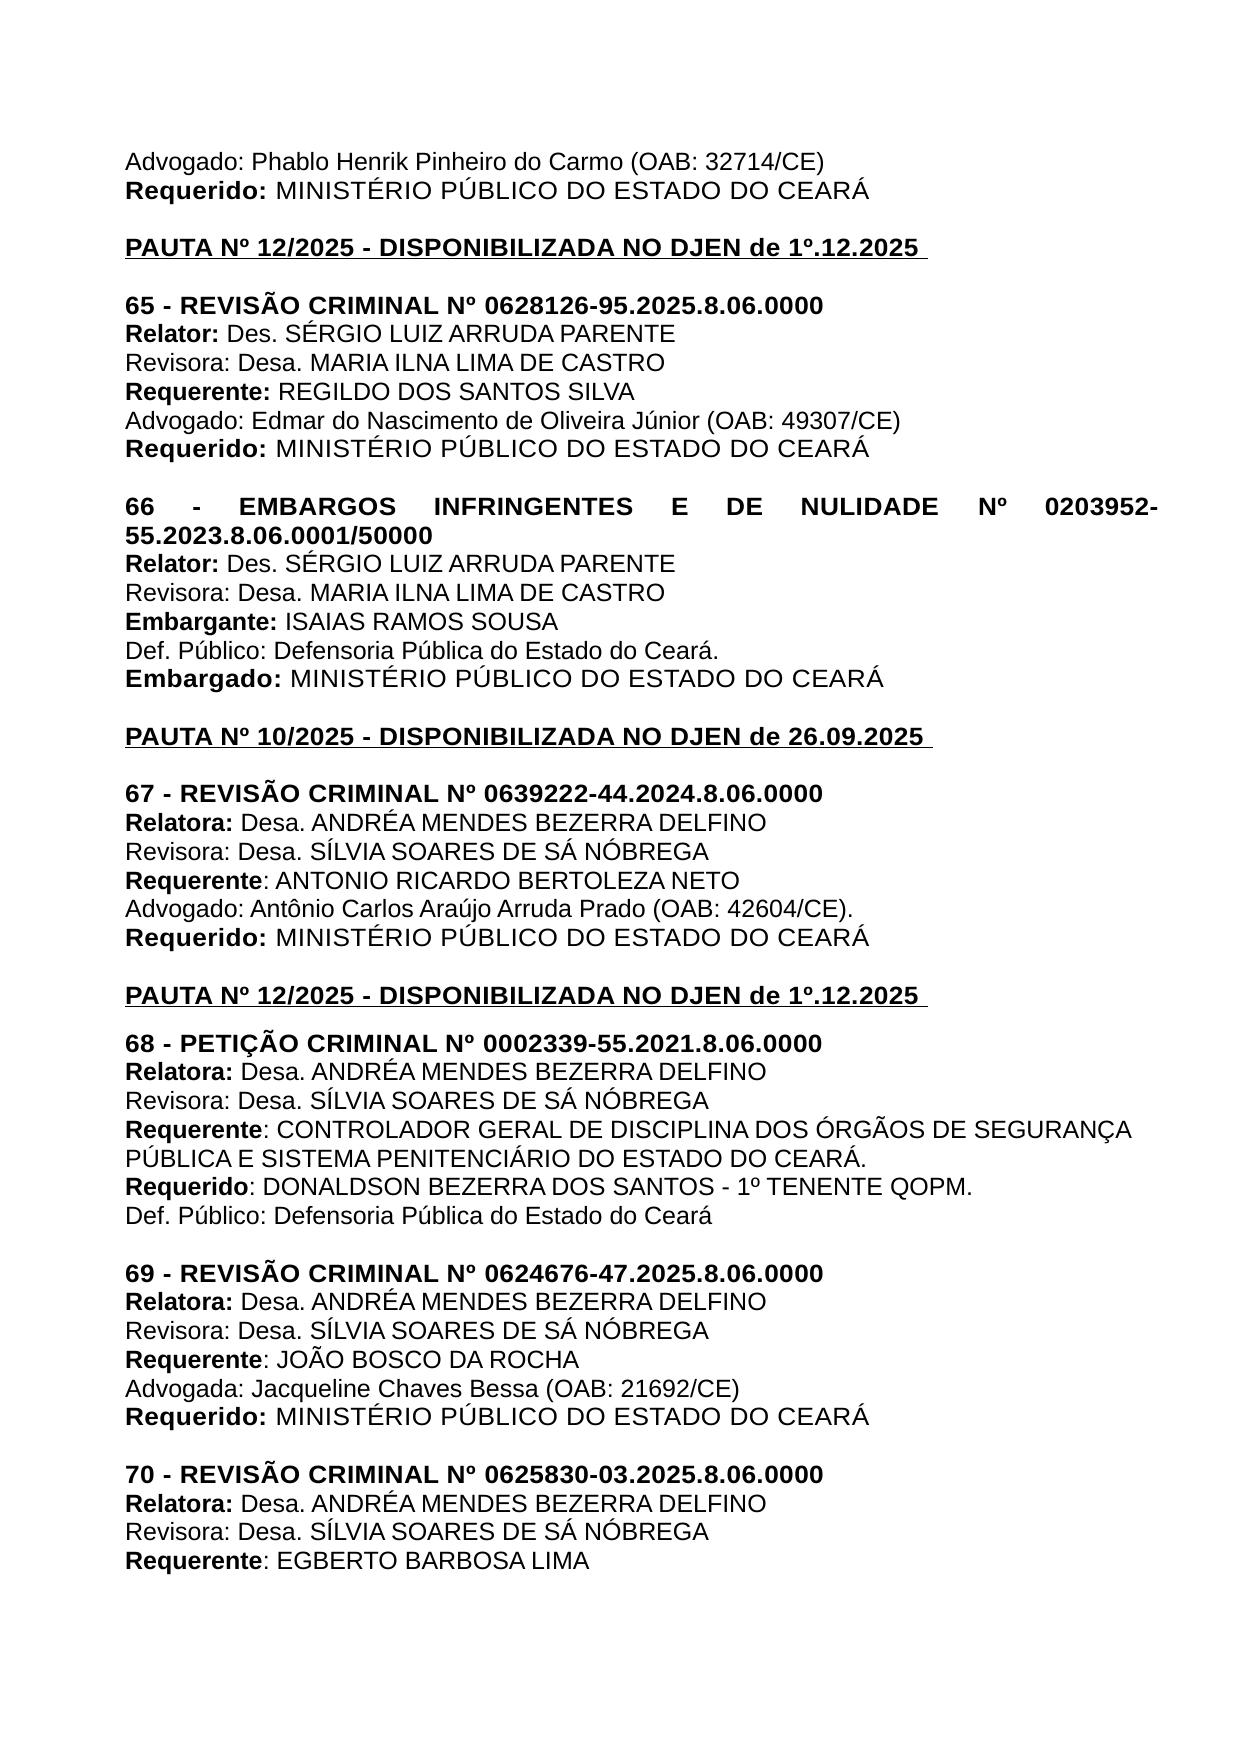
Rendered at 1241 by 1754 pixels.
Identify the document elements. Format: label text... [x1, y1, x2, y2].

text 69 - REVISÃO CRIMINAL Nº 0624676-47.2025.8.06.0000 [125, 1258, 1158, 1287]
text Requerente: ANTONIO RICARDO BERTOLEZA NETO [125, 866, 1158, 894]
text PAUTA Nº 12/2025 - DISPONIBILIZADA NO DJEN de 1º.12.2025 [125, 981, 1158, 1009]
text 65 - REVISÃO CRIMINAL Nº 0628126-95.2025.8.06.0000 [125, 291, 1158, 319]
text Requerido: DONALDSON BEZERRA DOS SANTOS - 1º TENENTE QOPM. [125, 1172, 1158, 1201]
text Requerente: REGILDO DOS SANTOS SILVA [125, 377, 1159, 406]
text Requerente: EGBERTO BARBOSA LIMA [125, 1546, 1158, 1575]
text Def. Público: Defensoria Pública do Estado do Ceará [125, 1201, 1158, 1230]
text 67 - REVISÃO CRIMINAL Nº 0639222-44.2024.8.06.0000 [125, 779, 1158, 808]
text Requerido: MINISTÉRIO PÚBLICO DO ESTADO DO CEARÁ [125, 1402, 1158, 1431]
text 66 - EMBARGOS INFRINGENTES E DE NULIDADE Nº 0203952-55.2023.8.06.0001/50000 [125, 492, 1158, 549]
text Embargante: ISAIAS RAMOS SOUSA [125, 607, 1158, 636]
text Relator: Des. SÉRGIO LUIZ ARRUDA PARENTE [125, 549, 1158, 578]
text PAUTA Nº 12/2025 - DISPONIBILIZADA NO DJEN de 1º.12.2025 [125, 233, 1158, 262]
text Revisora: Desa. SÍLVIA SOARES DE SÁ NÓBREGA [125, 837, 1158, 866]
text 68 - PETIÇÃO CRIMINAL Nº 0002339-55.2021.8.06.0000 [125, 1028, 1158, 1057]
text Advogado: Edmar do Nascimento de Oliveira Júnior (OAB: 49307/CE) [125, 406, 1159, 434]
text Revisora: Desa. MARIA ILNA LIMA DE CASTRO [125, 578, 1158, 607]
text Relatora: Desa. ANDRÉA MENDES BEZERRA DELFINO [125, 1057, 1158, 1086]
text Advogada: Jacqueline Chaves Bessa (OAB: 21692/CE) [125, 1373, 1158, 1402]
text Requerente: CONTROLADOR GERAL DE DISCIPLINA DOS ÓRGÃOS DE SEGURANÇA PÚBLICA E SISTEMA PENITENCIÁRIO DO ESTADO DO CEARÁ. [125, 1115, 1158, 1172]
text Requerente: JOÃO BOSCO DA ROCHA [125, 1345, 1158, 1373]
text Revisora: Desa. MARIA ILNA LIMA DE CASTRO [125, 348, 1158, 377]
text 70 - REVISÃO CRIMINAL Nº 0625830-03.2025.8.06.0000 [125, 1460, 1158, 1488]
text Requerido: MINISTÉRIO PÚBLICO DO ESTADO DO CEARÁ [125, 923, 1158, 952]
text PAUTA Nº 10/2025 - DISPONIBILIZADA NO DJEN de 26.09.2025 [125, 722, 1158, 751]
text Relatora: Desa. ANDRÉA MENDES BEZERRA DELFINO [125, 1488, 1158, 1517]
text Requerido: MINISTÉRIO PÚBLICO DO ESTADO DO CEARÁ [125, 176, 1158, 204]
text Relatora: Desa. ANDRÉA MENDES BEZERRA DELFINO [125, 1287, 1158, 1316]
text Revisora: Desa. SÍLVIA SOARES DE SÁ NÓBREGA [125, 1086, 1158, 1115]
text Advogado: Antônio Carlos Araújo Arruda Prado (OAB: 42604/CE). [125, 894, 1158, 923]
text Relatora: Desa. ANDRÉA MENDES BEZERRA DELFINO [125, 808, 1158, 837]
text Def. Público: Defensoria Pública do Estado do Ceará. [125, 636, 1158, 664]
text Revisora: Desa. SÍLVIA SOARES DE SÁ NÓBREGA [125, 1517, 1158, 1546]
text Embargado: MINISTÉRIO PÚBLICO DO ESTADO DO CEARÁ [125, 664, 1158, 693]
text Advogado: Phablo Henrik Pinheiro do Carmo (OAB: 32714/CE) [125, 147, 1159, 176]
text Revisora: Desa. SÍLVIA SOARES DE SÁ NÓBREGA [125, 1316, 1158, 1345]
text Relator: Des. SÉRGIO LUIZ ARRUDA PARENTE [125, 319, 1158, 348]
text Requerido: MINISTÉRIO PÚBLICO DO ESTADO DO CEARÁ [125, 434, 1158, 463]
